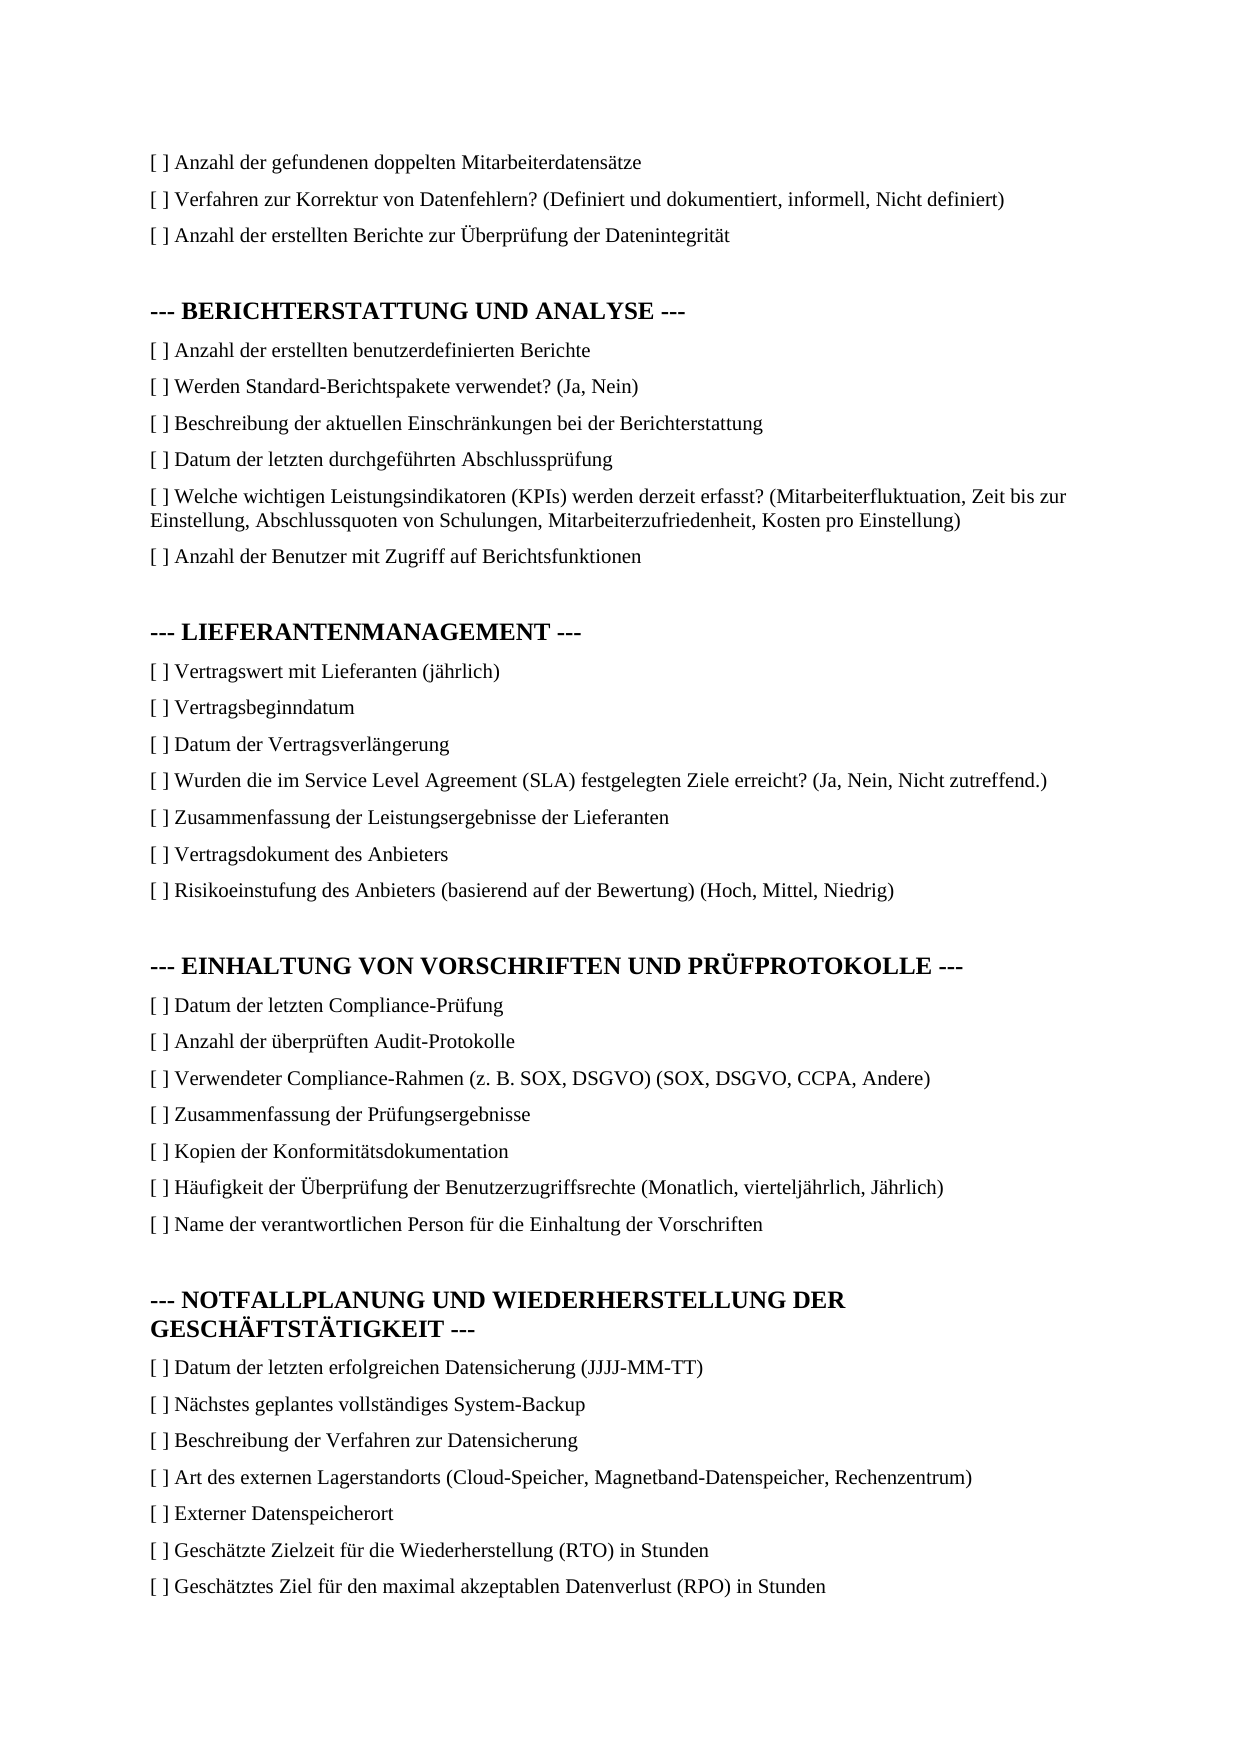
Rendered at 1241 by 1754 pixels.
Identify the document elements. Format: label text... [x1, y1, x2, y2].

text [ ] Anzahl der überprüften Audit-Protokolle [150, 1029, 1090, 1053]
text [ ] Risikoeinstufung des Anbieters (basierend auf der Bewertung) (Hoch, Mittel, Niedrig) [150, 878, 1090, 902]
text [ ] Datum der Vertragsverlängerung [150, 732, 1090, 756]
text [ ] Art des externen Lagerstandorts (Cloud-Speicher, Magnetband-Datenspeicher, Rechenzentrum) [150, 1465, 1090, 1489]
text [ ] Nächstes geplantes vollständiges System-Backup [150, 1392, 1090, 1416]
text [ ] Werden Standard-Berichtspakete verwendet? (Ja, Nein) [150, 374, 1090, 398]
text [ ] Datum der letzten erfolgreichen Datensicherung (JJJJ-MM-TT) [150, 1355, 1090, 1379]
text [ ] Verwendeter Compliance-Rahmen (z. B. SOX, DSGVO) (SOX, DSGVO, CCPA, Andere) [150, 1066, 1090, 1090]
text [ ] Kopien der Konformitätsdokumentation [150, 1139, 1090, 1163]
text [ ] Anzahl der Benutzer mit Zugriff auf Berichtsfunktionen [150, 544, 1090, 568]
text [ ] Vertragsdokument des Anbieters [150, 842, 1090, 866]
text [ ] Zusammenfassung der Leistungsergebnisse der Lieferanten [150, 805, 1090, 829]
text [ ] Häufigkeit der Überprüfung der Benutzerzugriffsrechte (Monatlich, vierteljährlich, Jährlich) [150, 1175, 1090, 1199]
text [ ] Anzahl der erstellten Berichte zur Überprüfung der Datenintegrität [150, 223, 1090, 247]
text [ ] Welche wichtigen Leistungsindikatoren (KPIs) werden derzeit erfasst? (Mitarbeiterfluktuation, Zeit bis zur Einstellung, Abschlussquoten von Schulungen, Mitarbeiterzufriedenheit, Kosten pro Einstellung) [150, 484, 1090, 532]
text [ ] Vertragsbeginndatum [150, 695, 1090, 719]
text [ ] Geschätztes Ziel für den maximal akzeptablen Datenverlust (RPO) in Stunden [150, 1574, 1090, 1598]
text --- BERICHTERSTATTUNG UND ANALYSE --- [150, 296, 1090, 325]
text [ ] Name der verantwortlichen Person für die Einhaltung der Vorschriften [150, 1212, 1090, 1236]
text --- EINHALTUNG VON VORSCHRIFTEN UND PRÜFPROTOKOLLE --- [150, 951, 1090, 980]
text [ ] Beschreibung der Verfahren zur Datensicherung [150, 1428, 1090, 1452]
text [ ] Anzahl der erstellten benutzerdefinierten Berichte [150, 337, 1090, 362]
text [ ] Datum der letzten durchgeführten Abschlussprüfung [150, 447, 1090, 471]
text [ ] Vertragswert mit Lieferanten (jährlich) [150, 659, 1090, 683]
text [ ] Anzahl der gefundenen doppelten Mitarbeiterdatensätze [150, 150, 1090, 174]
text [ ] Beschreibung der aktuellen Einschränkungen bei der Berichterstattung [150, 411, 1090, 435]
text [ ] Zusammenfassung der Prüfungsergebnisse [150, 1102, 1090, 1126]
text [ ] Verfahren zur Korrektur von Datenfehlern? (Definiert und dokumentiert, informell, Nicht definiert) [150, 187, 1090, 211]
text [ ] Geschätzte Zielzeit für die Wiederherstellung (RTO) in Stunden [150, 1538, 1090, 1562]
text [ ] Datum der letzten Compliance-Prüfung [150, 992, 1090, 1017]
text --- LIEFERANTENMANAGEMENT --- [150, 617, 1090, 646]
text [ ] Wurden die im Service Level Agreement (SLA) festgelegten Ziele erreicht? (Ja, Nein, Nicht zutreffend.) [150, 768, 1090, 792]
text [ ] Externer Datenspeicherort [150, 1501, 1090, 1525]
text --- NOTFALLPLANUNG UND WIEDERHERSTELLUNG DER GESCHÄFTSTÄTIGKEIT --- [150, 1285, 1090, 1342]
